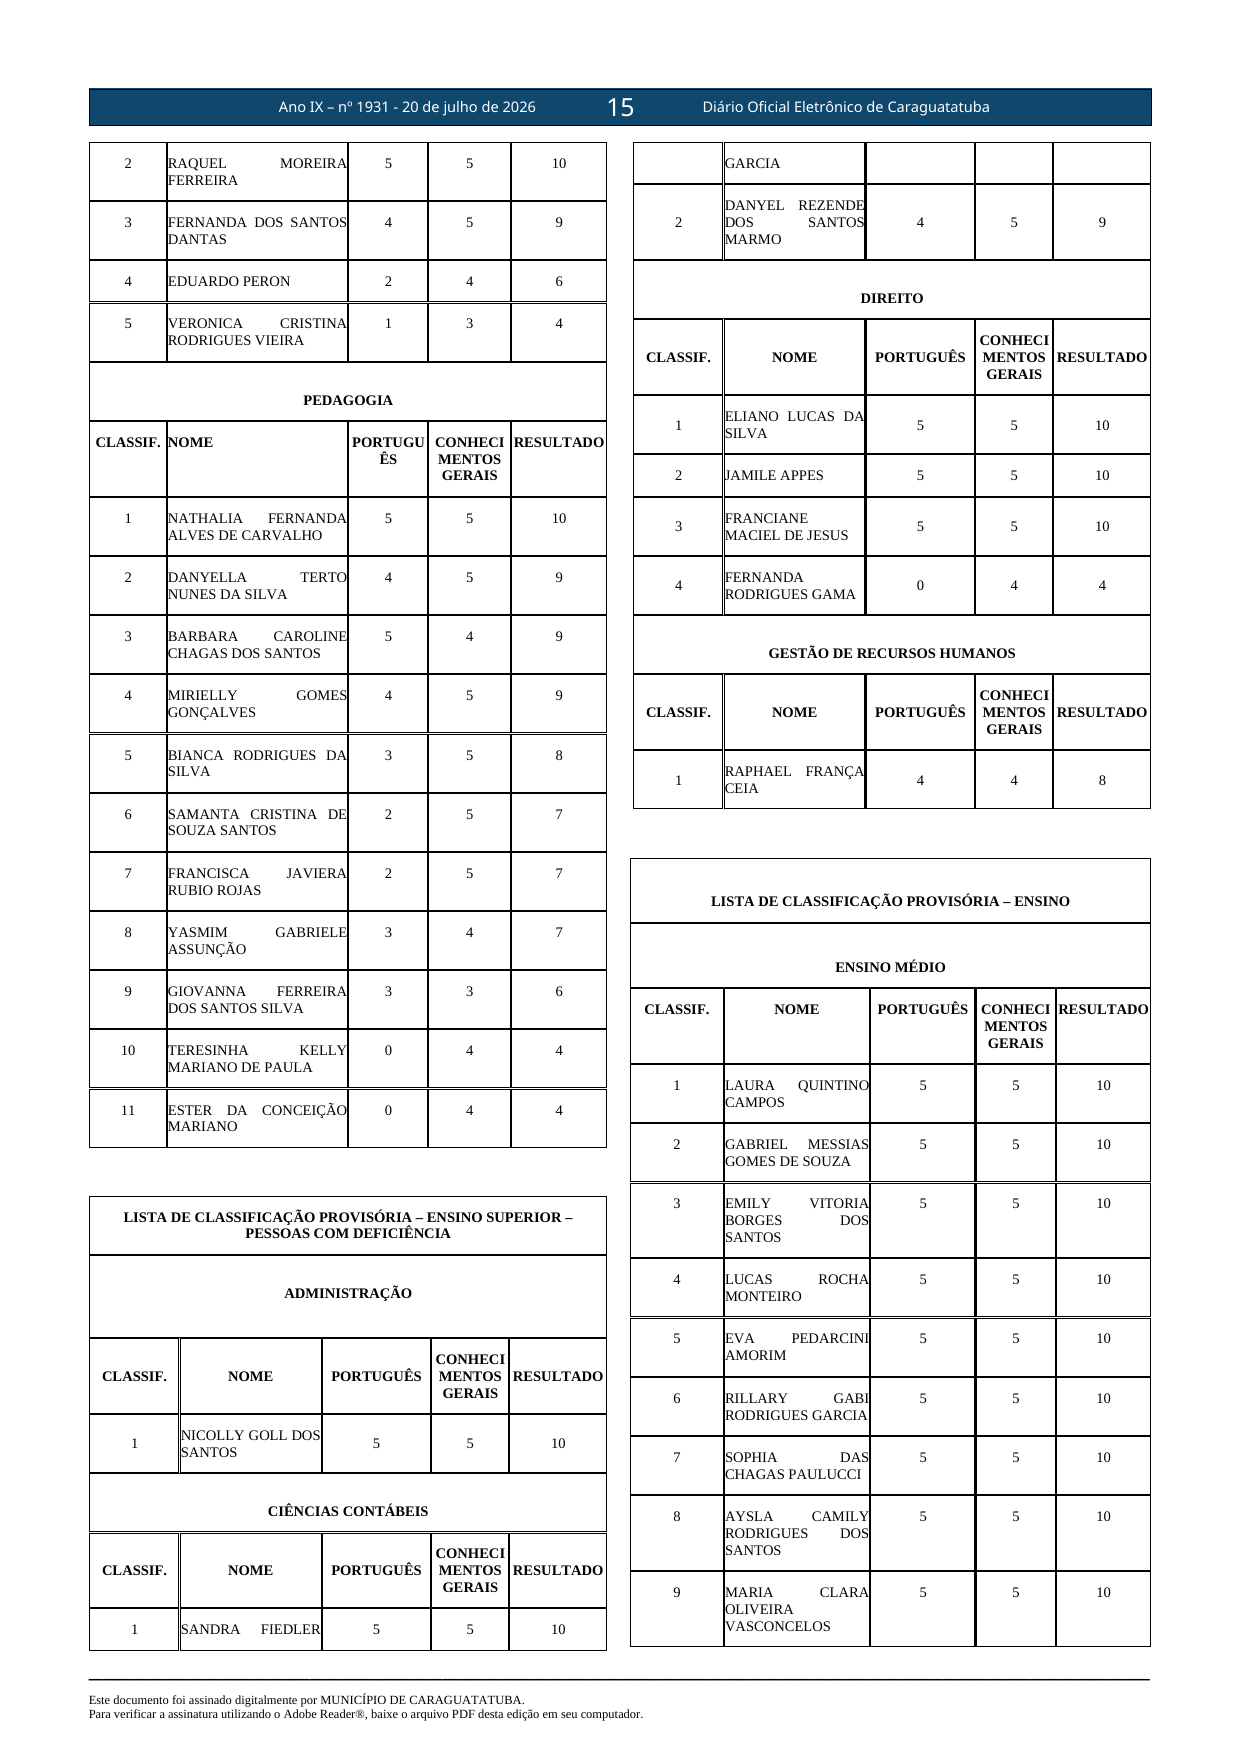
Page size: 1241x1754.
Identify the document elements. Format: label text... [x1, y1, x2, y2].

table_cell NOME [725, 320, 864, 394]
table_cell 1 [634, 396, 722, 453]
table_cell [1054, 143, 1150, 183]
table_cell 2 [349, 794, 427, 851]
table_cell 5 [429, 794, 510, 851]
table_cell 4 [429, 912, 510, 969]
table_cell 8 [512, 735, 606, 792]
table_cell 9 [512, 675, 606, 732]
table_cell 3 [631, 1184, 723, 1257]
table_cell [634, 143, 722, 183]
table_cell 5 [871, 1184, 974, 1257]
table_cell 5 [429, 675, 510, 732]
table_cell 3 [90, 202, 166, 259]
table_cell 5 [977, 1259, 1055, 1316]
table_cell NOME [181, 1534, 321, 1607]
table_cell 1 [634, 751, 722, 808]
table_cell 5 [977, 1378, 1055, 1435]
table_cell 7 [512, 912, 606, 969]
table_cell 8 [631, 1496, 723, 1570]
table_cell 5 [871, 1259, 974, 1316]
table_cell 7 [512, 853, 606, 910]
table_cell 9 [1054, 185, 1150, 259]
table_cell 5 [976, 396, 1052, 453]
table_cell EDUARDO PERON [168, 261, 347, 301]
table_cell 4 [512, 1090, 606, 1147]
table_cell 10 [1057, 1184, 1150, 1257]
table_cell FRANCISCA JAVIERA RUBIO ROJAS [168, 853, 347, 910]
table_cell DANYEL REZENDE DOS SANTOS MARMO [725, 185, 864, 259]
table_cell 10 [1057, 1065, 1150, 1122]
table_cell 5 [976, 455, 1052, 496]
table_cell RILLARY GABI RODRIGUES GARCIA [725, 1378, 869, 1435]
table_cell 6 [631, 1378, 723, 1435]
table_cell 10 [1054, 455, 1150, 496]
table_cell PORTUGUÊS [867, 320, 974, 394]
table_cell AYSLA CAMILY RODRIGUES DOS SANTOS [725, 1496, 869, 1570]
table_cell 10 [512, 143, 606, 200]
table_cell 11 [90, 1090, 166, 1147]
table_cell SANDRA FIEDLER [181, 1609, 321, 1650]
table_cell 10 [512, 498, 606, 555]
table_cell 4 [429, 261, 510, 301]
table_cell CLASSIF. [90, 1534, 178, 1607]
table_cell 4 [349, 557, 427, 614]
table_cell PORTUGUÊS [323, 1534, 430, 1607]
table_cell 10 [90, 1030, 166, 1087]
table_cell 7 [90, 853, 166, 910]
table_cell [976, 143, 1052, 183]
table_cell CONHECIMENTOS GERAIS [429, 422, 510, 496]
table_cell 10 [1054, 498, 1150, 555]
table_cell 5 [977, 1065, 1055, 1122]
table_cell 5 [432, 1415, 508, 1472]
table_cell 9 [512, 557, 606, 614]
table_cell PORTUGUÊS [323, 1339, 430, 1413]
table_cell 10 [1057, 1259, 1150, 1316]
table_cell 5 [429, 498, 510, 555]
table_cell 3 [634, 498, 722, 555]
table_cell 3 [349, 735, 427, 792]
table_cell CONHECIMENTOS GERAIS [976, 675, 1052, 749]
table_header LISTA DE CLASSIFICAÇÃO PROVISÓRIA – ENSINO [631, 859, 1150, 922]
table_cell EVA PEDARCINI AMORIM [725, 1319, 869, 1376]
table_cell 5 [977, 1124, 1055, 1181]
table_cell 2 [634, 455, 722, 496]
table_cell 5 [323, 1415, 430, 1472]
table_cell 8 [1054, 751, 1150, 808]
table_cell 5 [867, 396, 974, 453]
table_cell JAMILE APPES [725, 455, 864, 496]
table_cell 5 [977, 1319, 1055, 1376]
table_cell 5 [429, 143, 510, 200]
table_cell 5 [90, 304, 166, 361]
table_cell 5 [871, 1378, 974, 1435]
table_cell 10 [1054, 396, 1150, 453]
table_cell RESULTADO [1054, 320, 1150, 394]
table_cell 3 [90, 616, 166, 673]
table_cell SOPHIA DAS CHAGAS PAULUCCI [725, 1437, 869, 1494]
table_cell 4 [976, 751, 1052, 808]
table_cell 9 [512, 616, 606, 673]
table_cell 5 [871, 1572, 974, 1646]
table_cell 1 [90, 1609, 178, 1650]
table_cell 5 [977, 1496, 1055, 1570]
table_cell RAQUEL MOREIRA FERREIRA [168, 143, 347, 200]
table_cell YASMIM GABRIELE ASSUNÇÃO [168, 912, 347, 969]
table_cell 2 [634, 185, 722, 259]
table_cell 5 [977, 1184, 1055, 1257]
table_cell 4 [429, 616, 510, 673]
table_cell 10 [1057, 1124, 1150, 1181]
table_cell ELIANO LUCAS DA SILVA [725, 396, 864, 453]
table_cell 10 [1057, 1319, 1150, 1376]
table_cell 4 [349, 202, 427, 259]
table_cell 2 [349, 853, 427, 910]
table_cell CLASSIF. [90, 422, 166, 496]
table_cell 7 [512, 794, 606, 851]
table_cell 5 [429, 853, 510, 910]
table_cell 5 [976, 185, 1052, 259]
table_cell ESTER DA CONCEIÇÃO MARIANO [168, 1090, 347, 1147]
table_cell CONHECIMENTOS GERAIS [432, 1534, 508, 1607]
table_cell 5 [432, 1609, 508, 1650]
table_cell 4 [512, 1030, 606, 1087]
table_cell 5 [977, 1437, 1055, 1494]
table_cell 0 [867, 557, 974, 614]
table_cell FRANCIANE MACIEL DE JESUS [725, 498, 864, 555]
table_cell 5 [871, 1319, 974, 1376]
table_cell 4 [429, 1030, 510, 1087]
table_cell 1 [349, 304, 427, 361]
table_cell 4 [90, 261, 166, 301]
table_cell NOME [168, 422, 347, 496]
table_cell PORTUGUÊS [349, 422, 427, 496]
table_cell 5 [429, 557, 510, 614]
table_cell NATHALIA FERNANDA ALVES DE CARVALHO [168, 498, 347, 555]
table_cell 10 [510, 1609, 606, 1650]
table_cell NOME [725, 675, 864, 749]
table_cell 4 [429, 1090, 510, 1147]
table_cell 4 [976, 557, 1052, 614]
table_cell 5 [349, 498, 427, 555]
table_cell RESULTADO [1057, 989, 1150, 1063]
table_cell NOME [181, 1339, 321, 1413]
table_cell 4 [1054, 557, 1150, 614]
table_cell CLASSIF. [631, 989, 723, 1063]
table_cell PEDAGOGIA [90, 363, 606, 420]
table_cell 5 [90, 735, 166, 792]
table_cell SAMANTA CRISTINA DE SOUZA SANTOS [168, 794, 347, 851]
table_cell CONHECIMENTOS GERAIS [976, 320, 1052, 394]
table_cell GIOVANNA FERREIRA DOS SANTOS SILVA [168, 971, 347, 1028]
table_cell FERNANDA RODRIGUES GAMA [725, 557, 864, 614]
table_cell 3 [349, 971, 427, 1028]
table_cell EMILY VITORIA BORGES DOS SANTOS [725, 1184, 869, 1257]
table_cell 10 [1057, 1572, 1150, 1646]
table_cell 10 [1057, 1437, 1150, 1494]
table_cell CIÊNCIAS CONTÁBEIS [90, 1474, 606, 1531]
table_cell CONHECIMENTOS GERAIS [977, 989, 1055, 1063]
table_cell 5 [867, 455, 974, 496]
table_cell GARCIA [725, 143, 864, 183]
table_cell 10 [1057, 1496, 1150, 1570]
table_cell 5 [871, 1496, 974, 1570]
table_cell 2 [349, 261, 427, 301]
table_cell 5 [429, 202, 510, 259]
table_cell TERESINHA KELLY MARIANO DE PAULA [168, 1030, 347, 1087]
table_cell DANYELLA TERTO NUNES DA SILVA [168, 557, 347, 614]
table_cell 2 [90, 557, 166, 614]
table_cell 4 [634, 557, 722, 614]
table_cell BIANCA RODRIGUES DA SILVA [168, 735, 347, 792]
table_cell 3 [429, 304, 510, 361]
table_cell 2 [90, 143, 166, 200]
table_cell 5 [429, 735, 510, 792]
table_cell MARIA CLARA OLIVEIRA VASCONCELOS [725, 1572, 869, 1646]
table_cell RESULTADO [510, 1339, 606, 1413]
table_cell 5 [976, 498, 1052, 555]
table_cell FERNANDA DOS SANTOS DANTAS [168, 202, 347, 259]
table_cell VERONICA CRISTINA RODRIGUES VIEIRA [168, 304, 347, 361]
table_cell 9 [90, 971, 166, 1028]
table_cell ENSINO MÉDIO [631, 924, 1150, 987]
table_cell RESULTADO [1054, 675, 1150, 749]
table_cell 3 [429, 971, 510, 1028]
table_cell ADMINISTRAÇÃO [90, 1256, 606, 1337]
table_cell 4 [867, 185, 974, 259]
table_cell 6 [512, 261, 606, 301]
table_cell 0 [349, 1030, 427, 1087]
table_cell 8 [90, 912, 166, 969]
table_cell 4 [90, 675, 166, 732]
table_cell CLASSIF. [90, 1339, 178, 1413]
table_cell 5 [871, 1065, 974, 1122]
table_cell 1 [90, 1415, 178, 1472]
table_cell RESULTADO [512, 422, 606, 496]
table_cell 4 [349, 675, 427, 732]
table_cell 5 [867, 498, 974, 555]
table_cell CLASSIF. [634, 320, 722, 394]
table_cell 3 [349, 912, 427, 969]
table_cell 7 [631, 1437, 723, 1494]
table_cell 0 [349, 1090, 427, 1147]
table_cell PORTUGUÊS [867, 675, 974, 749]
table_cell MIRIELLY GOMES GONÇALVES [168, 675, 347, 732]
table_cell 5 [871, 1437, 974, 1494]
table_cell GABRIEL MESSIAS GOMES DE SOUZA [725, 1124, 869, 1181]
table_cell NICOLLY GOLL DOS SANTOS [181, 1415, 321, 1472]
table_cell 5 [349, 143, 427, 200]
table_cell 4 [512, 304, 606, 361]
table_header LISTA DE CLASSIFICAÇÃO PROVISÓRIA – ENSINO SUPERIOR – PESSOAS COM DEFICIÊNCIA [90, 1197, 606, 1254]
table_cell 10 [510, 1415, 606, 1472]
table_cell 5 [977, 1572, 1055, 1646]
table_cell 5 [323, 1609, 430, 1650]
table_cell 6 [512, 971, 606, 1028]
table_cell [867, 143, 974, 183]
table_cell RAPHAEL FRANÇA CEIA [725, 751, 864, 808]
table_cell DIREITO [634, 261, 1150, 318]
table_cell 5 [349, 616, 427, 673]
table_cell GESTÃO DE RECURSOS HUMANOS [634, 616, 1150, 673]
table_cell CLASSIF. [634, 675, 722, 749]
table_cell 2 [631, 1124, 723, 1181]
table_cell RESULTADO [510, 1534, 606, 1607]
table_cell CONHECIMENTOS GERAIS [432, 1339, 508, 1413]
table_cell LAURA QUINTINO CAMPOS [725, 1065, 869, 1122]
table_cell 9 [631, 1572, 723, 1646]
table_cell NOME [725, 989, 869, 1063]
table_cell 4 [867, 751, 974, 808]
table_cell LUCAS ROCHA MONTEIRO [725, 1259, 869, 1316]
table_cell 1 [90, 498, 166, 555]
table_cell BARBARA CAROLINE CHAGAS DOS SANTOS [168, 616, 347, 673]
table_cell 5 [871, 1124, 974, 1181]
table_cell PORTUGUÊS [871, 989, 974, 1063]
table_cell 10 [1057, 1378, 1150, 1435]
table_cell 5 [631, 1319, 723, 1376]
table_cell 9 [512, 202, 606, 259]
table_cell 1 [631, 1065, 723, 1122]
table_cell 4 [631, 1259, 723, 1316]
table_cell 6 [90, 794, 166, 851]
